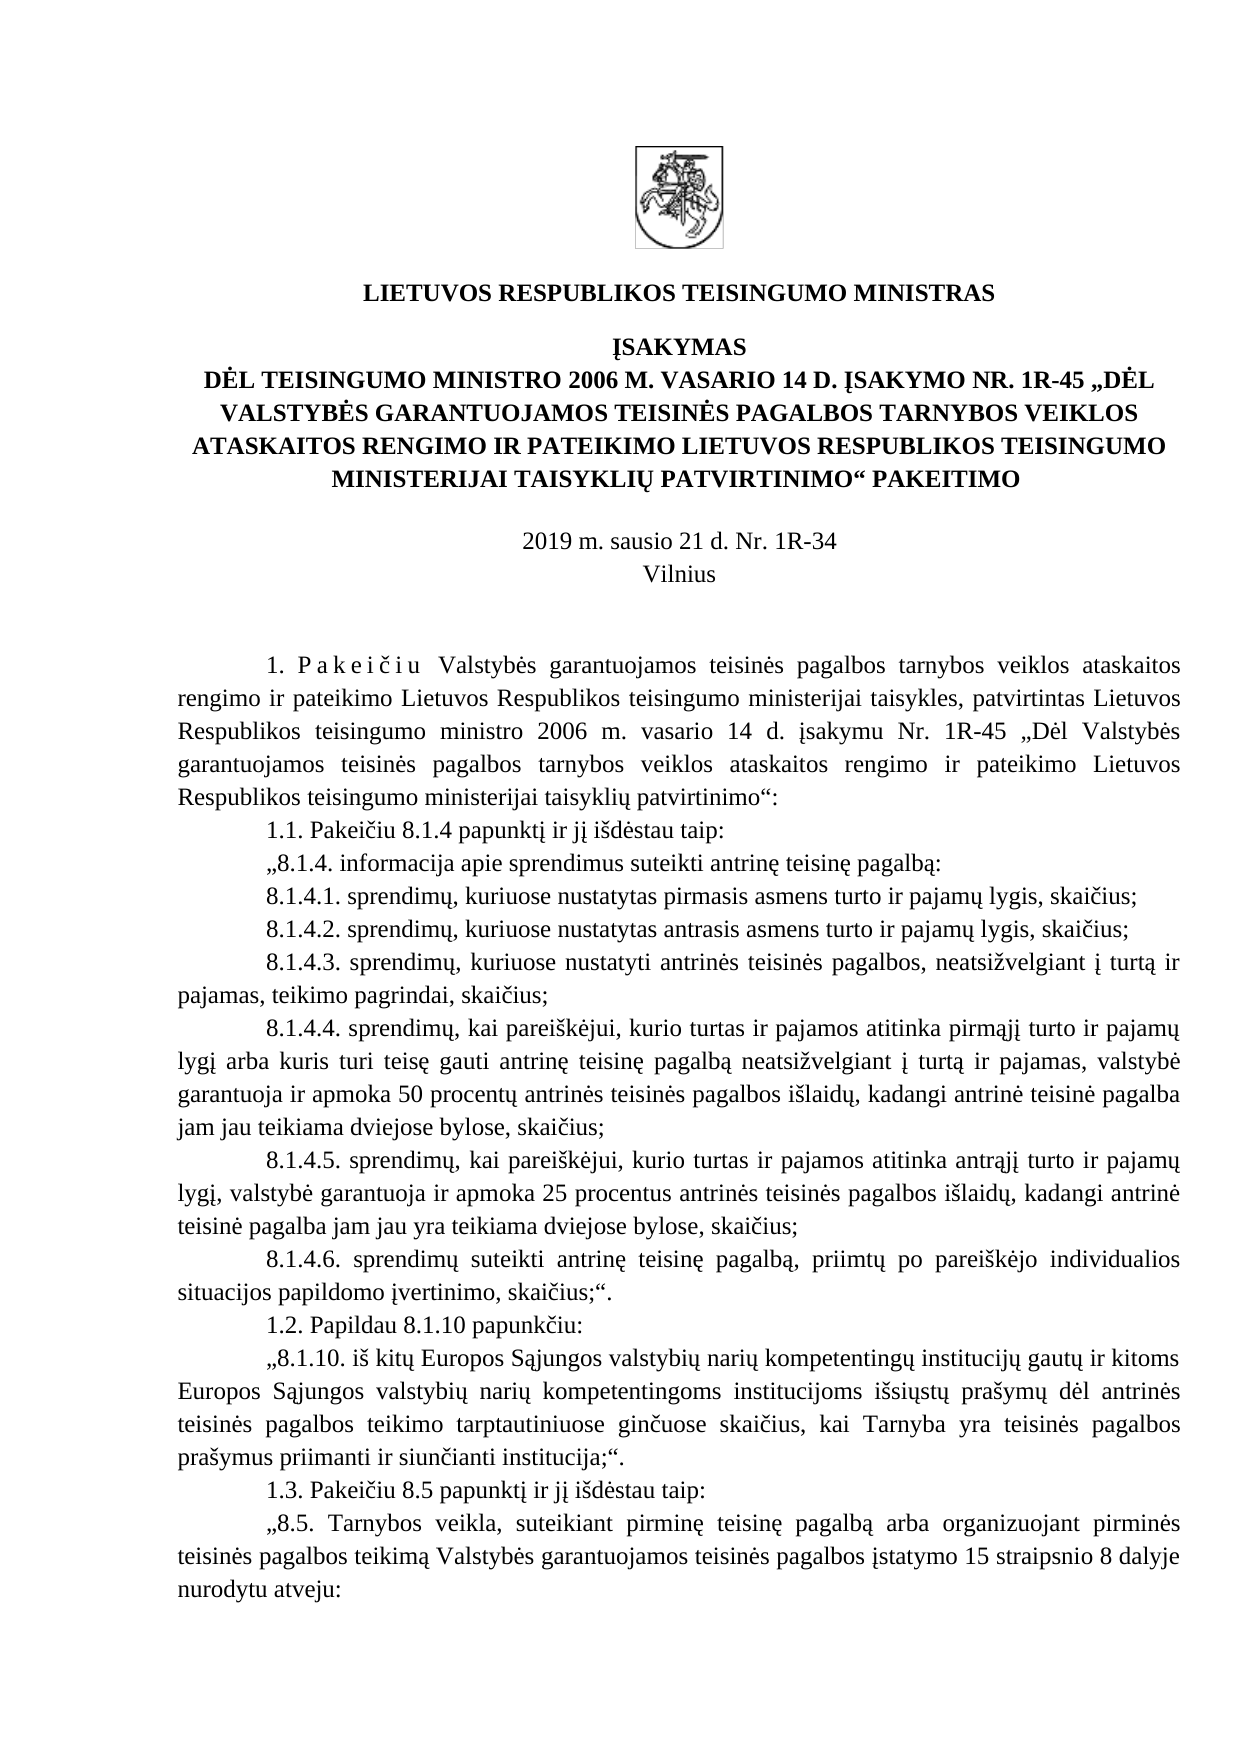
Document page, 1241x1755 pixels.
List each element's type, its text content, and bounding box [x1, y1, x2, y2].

text 8.1.4.4. sprendimų, kai pareiškėjui, kurio turtas ir pajamos atitinka pirmąjį turto ir pajamų lygį arba kuris turi teisę gauti antrinę teisinę pagalbą neatsižvelgiant į turtą ir pajamas, valstybė garantuoja ir apmoka 50 procentų antrinės teisinės pagalbos išlaidų, kadangi antrinė teisinė pagalba jam jau teikiama dviejose bylose, skaičius; [177, 1013, 1181, 1141]
text 2019 m. sausio 21 d. Nr. 1R-34 [177, 526, 1181, 555]
text 8.1.4.2. sprendimų, kuriuose nustatytas antrasis asmens turto ir pajamų lygis, skaičius; [177, 914, 1181, 943]
text ĮSAKYMAS [177, 332, 1181, 361]
text 1.3. Pakeičiu 8.5 papunktį ir jį išdėstau taip: [177, 1475, 1181, 1504]
text „8.5. Tarnybos veikla, suteikiant pirminę teisinę pagalbą arba organizuojant pirminės teisinės pagalbos teikimą Valstybės garantuojamos teisinės pagalbos įstatymo 15 straipsnio 8 dalyje nurodytu atveju: [177, 1508, 1181, 1603]
text 1.2. Papildau 8.1.10 papunkčiu: [177, 1310, 1181, 1339]
text Vilnius [177, 559, 1181, 588]
text 1. Pakeičiu Valstybės garantuojamos teisinės pagalbos tarnybos veiklos ataskaitos rengimo ir pateikimo Lietuvos Respublikos teisingumo ministerijai taisykles, patvirtintas Lietuvos Respublikos teisingumo ministro 2006 m. vasario 14 d. įsakymu Nr. 1R-45 „Dėl Valstybės garantuojamos teisinės pagalbos tarnybos veiklos ataskaitos rengimo ir pateikimo Lietuvos Respublikos teisingumo ministerijai taisyklių patvirtinimo“: [177, 650, 1181, 811]
text LIETUVOS RESPUBLIKOS TEISINGUMO MINISTRAS [177, 278, 1181, 306]
text 8.1.4.1. sprendimų, kuriuose nustatytas pirmasis asmens turto ir pajamų lygis, skaičius; [177, 881, 1181, 909]
text 8.1.4.5. sprendimų, kai pareiškėjui, kurio turtas ir pajamos atitinka antrąjį turto ir pajamų lygį, valstybė garantuoja ir apmoka 25 procentus antrinės teisinės pagalbos išlaidų, kadangi antrinė teisinė pagalba jam jau yra teikiama dviejose bylose, skaičius; [177, 1145, 1181, 1240]
text 8.1.4.6. sprendimų suteikti antrinę teisinę pagalbą, priimtų po pareiškėjo individualios situacijos papildomo įvertinimo, skaičius;“. [177, 1244, 1181, 1306]
text „8.1.10. iš kitų Europos Sąjungos valstybių narių kompetentingų institucijų gautų ir kitoms Europos Sąjungos valstybių narių kompetentingoms institucijoms išsiųstų prašymų dėl antrinės teisinės pagalbos teikimo tarptautiniuose ginčuose skaičius, kai Tarnyba yra teisinės pagalbos prašymus priimanti ir siunčianti institucija;“. [177, 1343, 1181, 1471]
text 8.1.4.3. sprendimų, kuriuose nustatyti antrinės teisinės pagalbos, neatsižvelgiant į turtą ir pajamas, teikimo pagrindai, skaičius; [177, 947, 1181, 1009]
text „8.1.4. informacija apie sprendimus suteikti antrinę teisinę pagalbą: [177, 848, 1181, 877]
text DĖL TEISINGUMO MINISTRO 2006 M. vasario 14 D. ĮSAKYMO Nr. 1R-45 „DĖL VALSTYBĖS GARANTUOJAMOS TEISINĖS PAGALBOS TARNYBOS VEIKLOS ATASKAITOS RENGIMO IR PATEIKIMO LIETUVOS RESPUBLIKOS TEISINGUMO MINISTERIJAI TAISYKLIŲ patvirtinimo“ PAKEITIMO [177, 365, 1181, 493]
text 1.1. Pakeičiu 8.1.4 papunktį ir jį išdėstau taip: [177, 815, 1181, 843]
